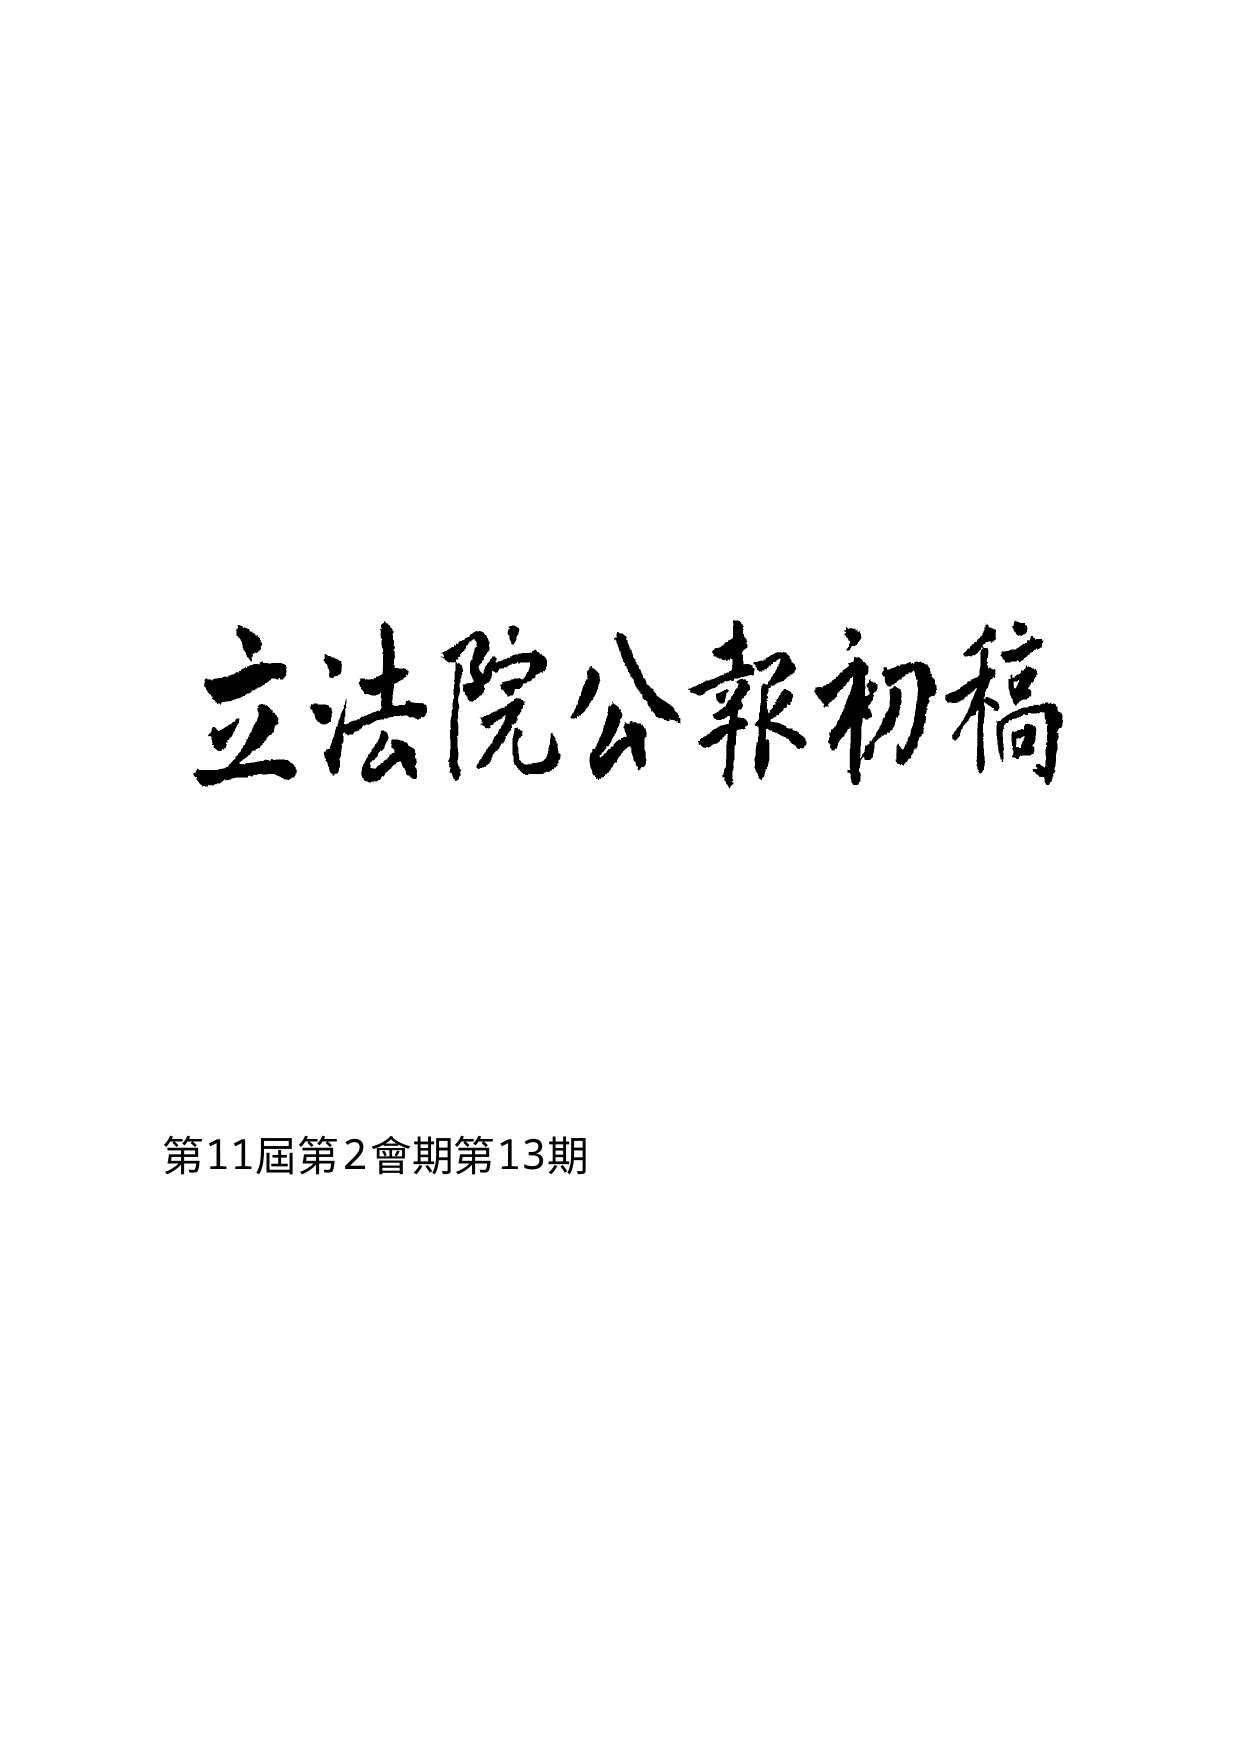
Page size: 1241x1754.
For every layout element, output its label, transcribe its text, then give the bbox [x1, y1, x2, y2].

table_header 第11屆第2會期第13期 [151, 1089, 617, 1234]
table_header [151, 406, 1098, 902]
